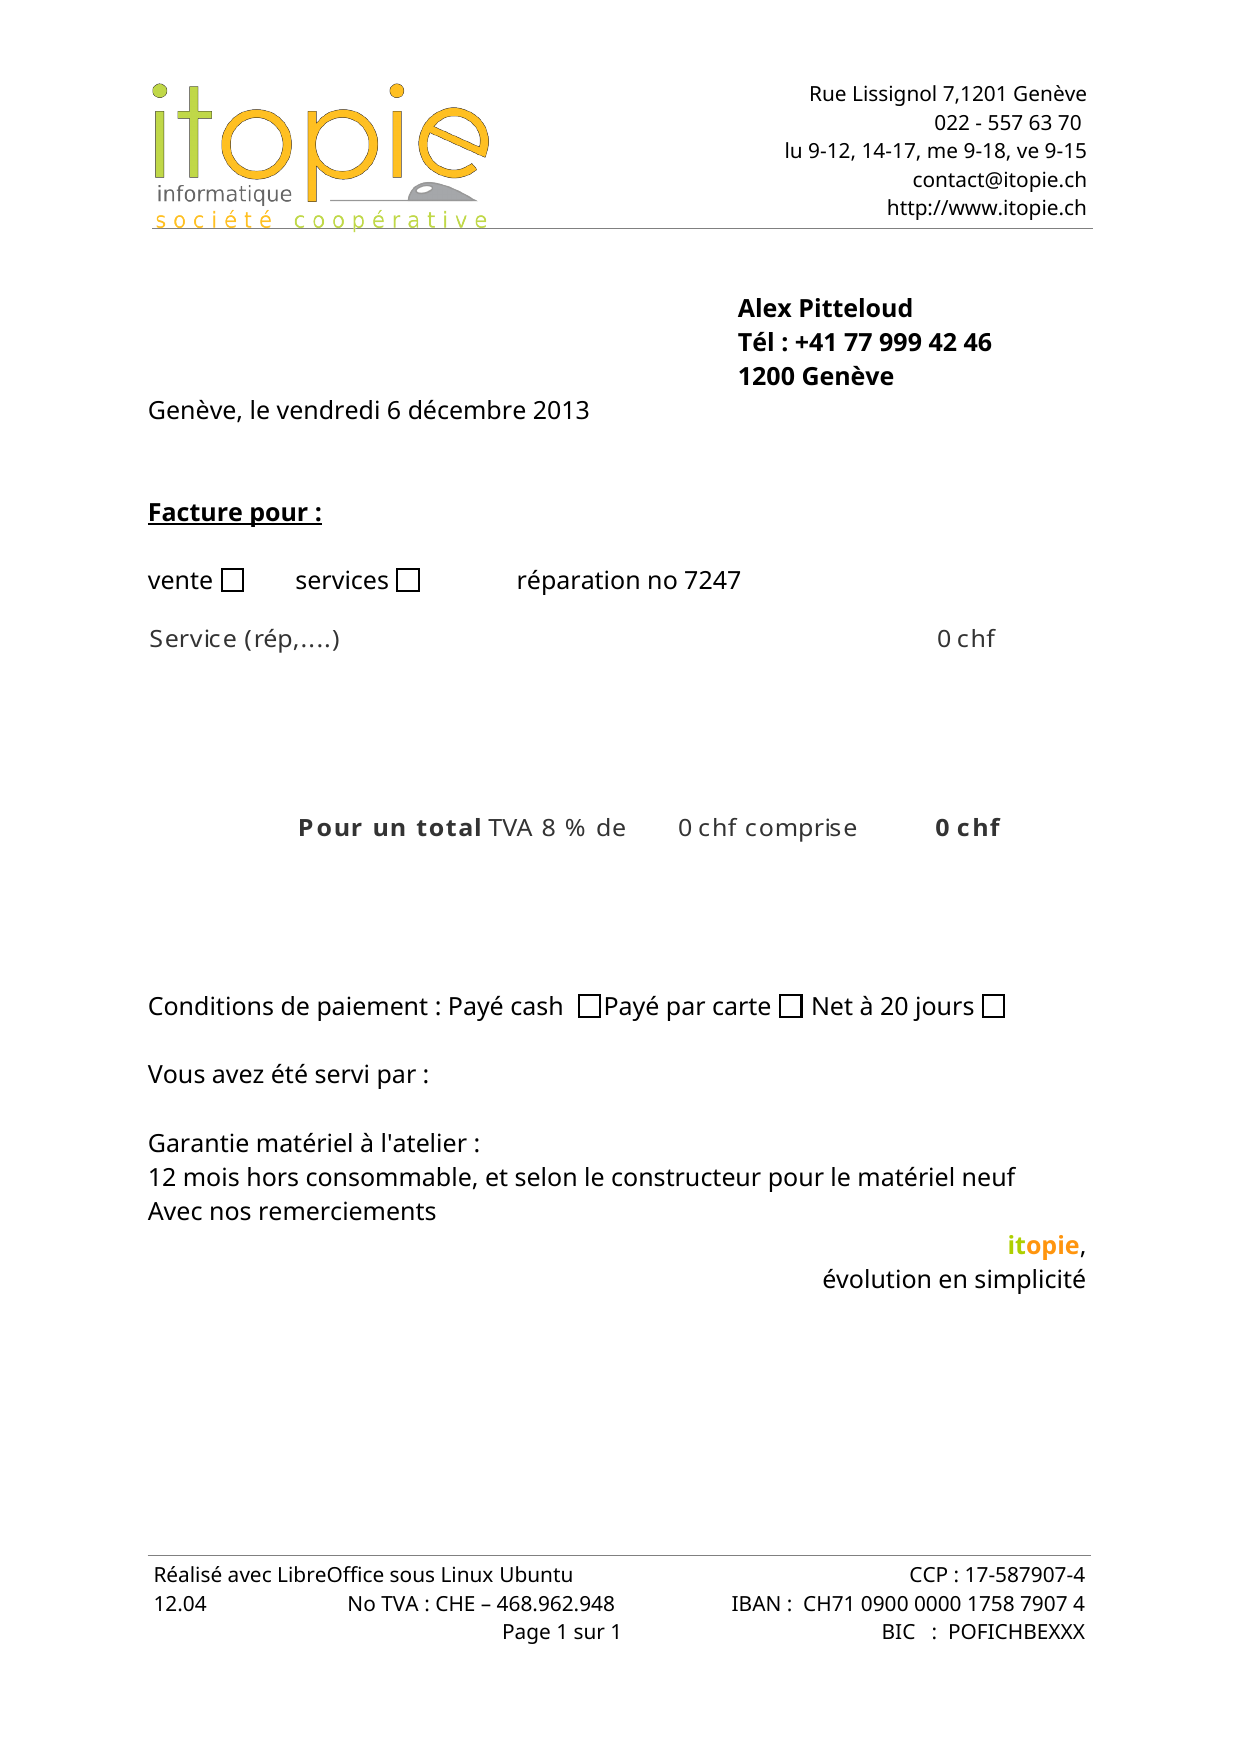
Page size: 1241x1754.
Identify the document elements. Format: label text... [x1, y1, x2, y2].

text itopie, [148, 1227, 1093, 1262]
text évolution en simplicité [148, 1262, 1093, 1296]
text 12 mois hors consommable, et selon le constructeur pour le matériel neuf [148, 1159, 1093, 1193]
text Genève, le vendredi 6 décembre 2013 [148, 392, 1093, 427]
text vente services réparation no 7247 [148, 563, 1093, 597]
text Avec nos remerciements [148, 1193, 1093, 1227]
text Conditions de paiement : Payé cash Payé par carte Net à 20 jours [148, 989, 1093, 1023]
text Alex Pitteloud [148, 290, 1093, 324]
text Facture pour : [148, 495, 1093, 529]
text Garantie matériel à l'atelier : [148, 1125, 1093, 1159]
text Tél : +41 77 999 42 46 [148, 324, 1093, 358]
picture [138, 72, 500, 244]
text 1200 Genève [148, 358, 1093, 392]
text Vous avez été servi par : [148, 1057, 1093, 1091]
